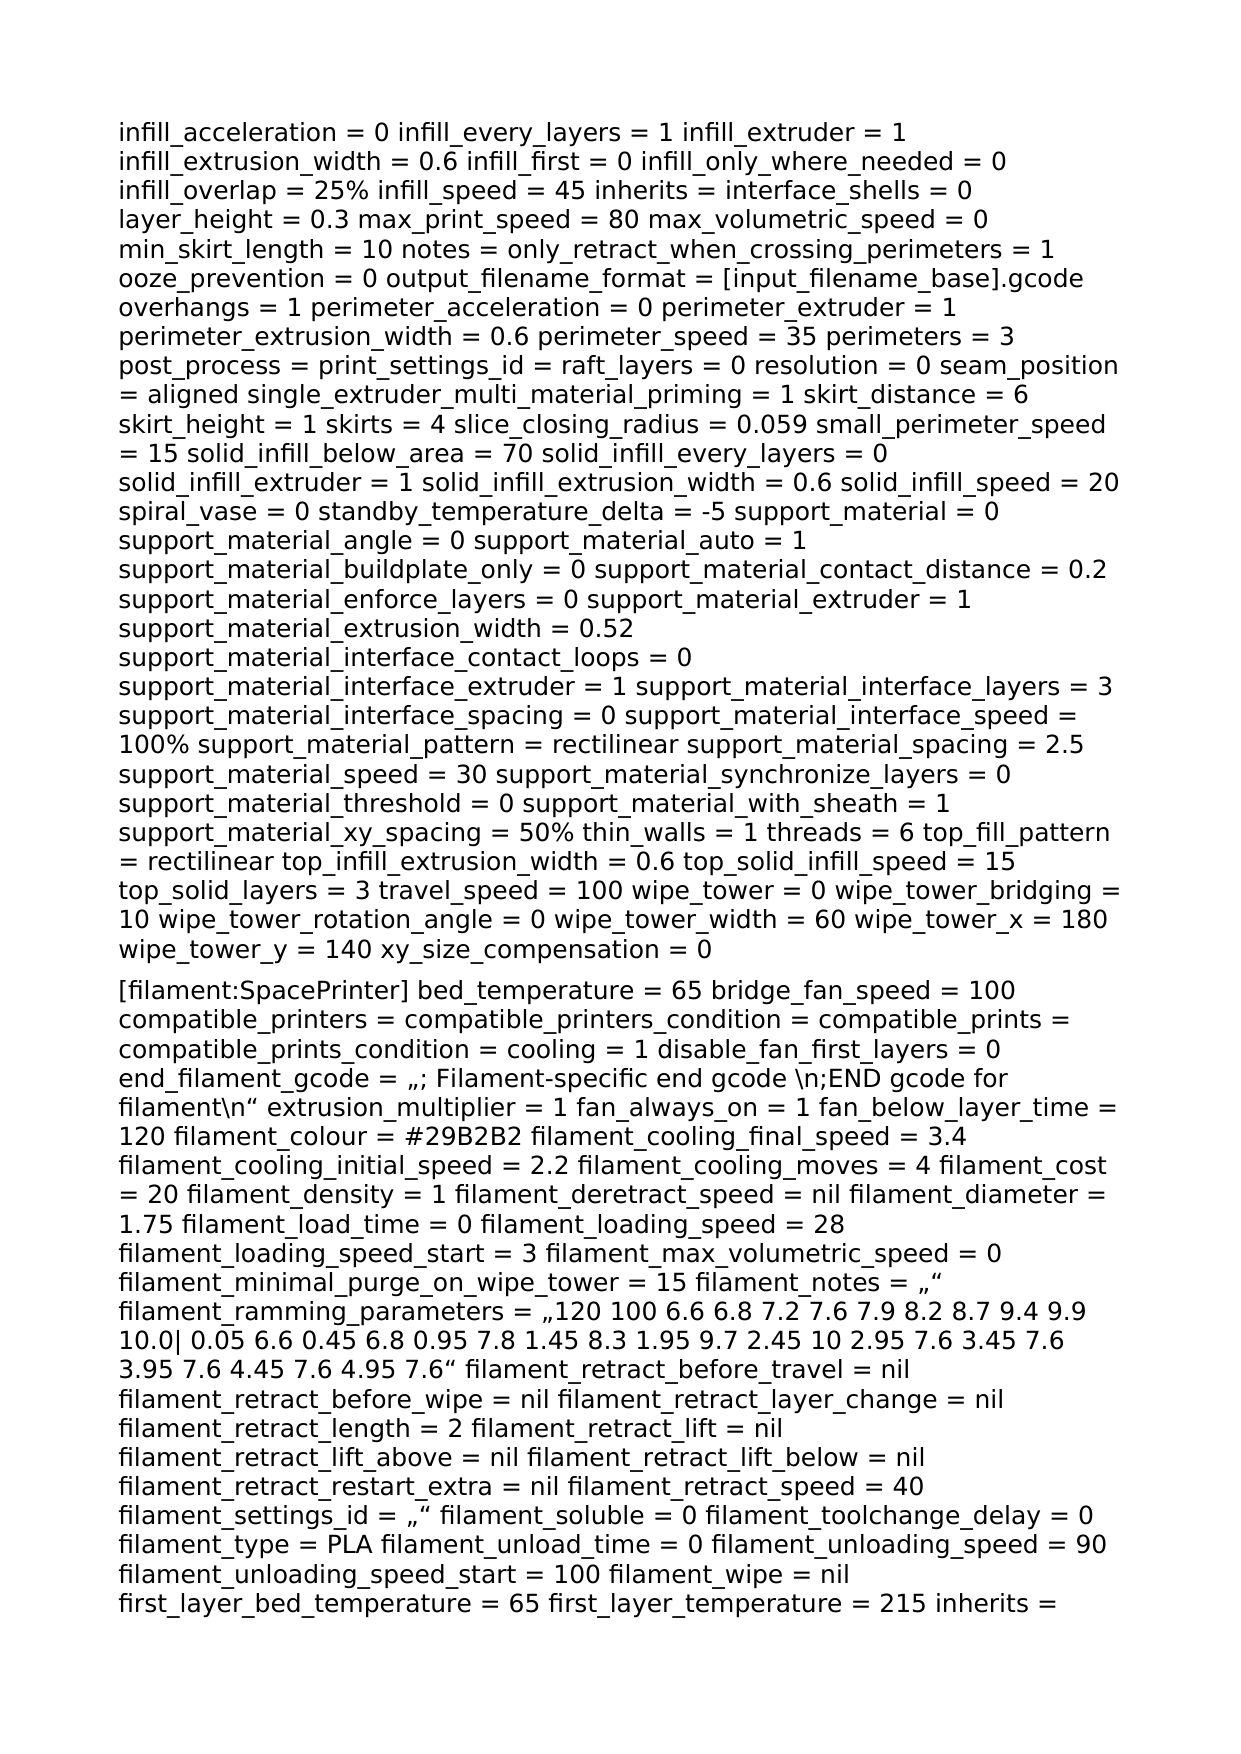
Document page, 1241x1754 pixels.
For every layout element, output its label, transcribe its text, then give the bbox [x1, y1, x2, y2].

text [filament:SpacePrinter] bed_temperature = 65 bridge_fan_speed = 100 compatible_printers = compatible_printers_condition = compatible_prints = compatible_prints_condition = cooling = 1 disable_fan_first_layers = 0 end_filament_gcode = „; Filament-specific end gcode \n;END gcode for filament\n“ extrusion_multiplier = 1 fan_always_on = 1 fan_below_layer_time = 120 filament_colour = #29B2B2 filament_cooling_final_speed = 3.4 filament_cooling_initial_speed = 2.2 filament_cooling_moves = 4 filament_cost = 20 filament_density = 1 filament_deretract_speed = nil filament_diameter = 1.75 filament_load_time = 0 filament_loading_speed = 28 filament_loading_speed_start = 3 filament_max_volumetric_speed = 0 filament_minimal_purge_on_wipe_tower = 15 filament_notes = „“ filament_ramming_parameters = „120 100 6.6 6.8 7.2 7.6 7.9 8.2 8.7 9.4 9.9 10.0| 0.05 6.6 0.45 6.8 0.95 7.8 1.45 8.3 1.95 9.7 2.45 10 2.95 7.6 3.45 7.6 3.95 7.6 4.45 7.6 4.95 7.6“ filament_retract_before_travel = nil filament_retract_before_wipe = nil filament_retract_layer_change = nil filament_retract_length = 2 filament_retract_lift = nil filament_retract_lift_above = nil filament_retract_lift_below = nil filament_retract_restart_extra = nil filament_retract_speed = 40 filament_settings_id = „“ filament_soluble = 0 filament_toolchange_delay = 0 filament_type = PLA filament_unload_time = 0 filament_unloading_speed = 90 filament_unloading_speed_start = 100 filament_wipe = nil first_layer_bed_temperature = 65 first_layer_temperature = 215 inherits = [118, 976, 1122, 1618]
text infill_acceleration = 0 infill_every_layers = 1 infill_extruder = 1 infill_extrusion_width = 0.6 infill_first = 0 infill_only_where_needed = 0 infill_overlap = 25% infill_speed = 45 inherits = interface_shells = 0 layer_height = 0.3 max_print_speed = 80 max_volumetric_speed = 0 min_skirt_length = 10 notes = only_retract_when_crossing_perimeters = 1 ooze_prevention = 0 output_filename_format = [input_filename_base].gcode overhangs = 1 perimeter_acceleration = 0 perimeter_extruder = 1 perimeter_extrusion_width = 0.6 perimeter_speed = 35 perimeters = 3 post_process = print_settings_id = raft_layers = 0 resolution = 0 seam_position = aligned single_extruder_multi_material_priming = 1 skirt_distance = 6 skirt_height = 1 skirts = 4 slice_closing_radius = 0.059 small_perimeter_speed = 15 solid_infill_below_area = 70 solid_infill_every_layers = 0 solid_infill_extruder = 1 solid_infill_extrusion_width = 0.6 solid_infill_speed = 20 spiral_vase = 0 standby_temperature_delta = -5 support_material = 0 support_material_angle = 0 support_material_auto = 1 support_material_buildplate_only = 0 support_material_contact_distance = 0.2 support_material_enforce_layers = 0 support_material_extruder = 1 support_material_extrusion_width = 0.52 support_material_interface_contact_loops = 0 support_material_interface_extruder = 1 support_material_interface_layers = 3 support_material_interface_spacing = 0 support_material_interface_speed = 100% support_material_pattern = rectilinear support_material_spacing = 2.5 support_material_speed = 30 support_material_synchronize_layers = 0 support_material_threshold = 0 support_material_with_sheath = 1 support_material_xy_spacing = 50% thin_walls = 1 threads = 6 top_fill_pattern = rectilinear top_infill_extrusion_width = 0.6 top_solid_infill_speed = 15 top_solid_layers = 3 travel_speed = 100 wipe_tower = 0 wipe_tower_bridging = 10 wipe_tower_rotation_angle = 0 wipe_tower_width = 60 wipe_tower_x = 180 wipe_tower_y = 140 xy_size_compensation = 0 [118, 118, 1122, 964]
